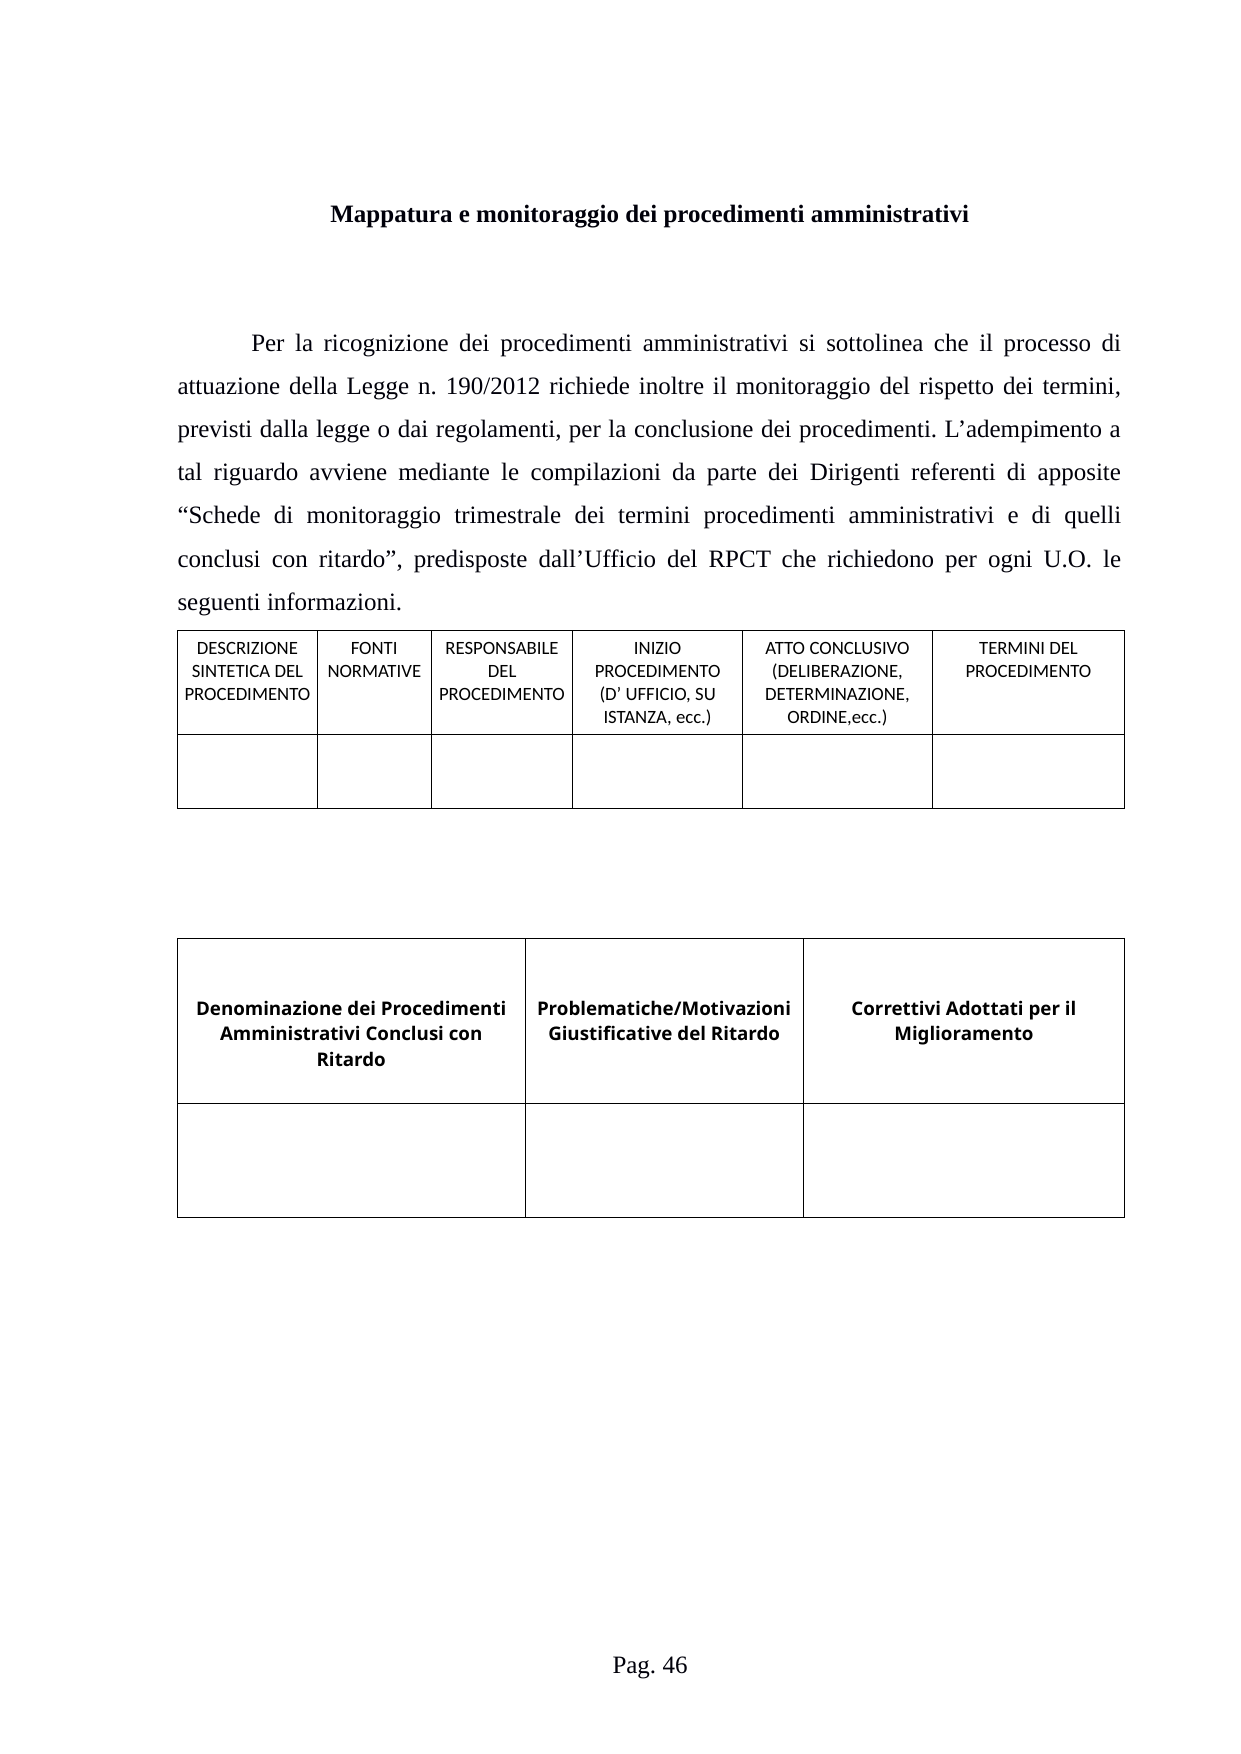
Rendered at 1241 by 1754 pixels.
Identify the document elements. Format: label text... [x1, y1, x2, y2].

table_cell [526, 1104, 803, 1217]
table_header Denominazione dei Procedimenti Amministrativi Conclusi con Ritardo [178, 939, 525, 1103]
text Per la ricognizione dei procedimenti amministrativi si sottolinea che il processo di attuazione della Legge n. 190/2012 richiede inoltre il monitoraggio del rispetto dei termini, previsti dalla legge o dai regolamenti, per la conclusione dei procedimenti. L’adempimento a tal riguardo avviene mediante le compilazioni da parte dei Dirigenti referenti di apposite “Schede di monitoraggio trimestrale dei termini procedimenti amministrativi e di quelli conclusi con ritardo”, predisposte dall’Ufficio del RPCT che richiedono per ogni U.O. le seguenti informazioni. [177, 328, 1122, 616]
table_cell [178, 735, 317, 808]
table_header Problematiche/Motivazioni Giustificative del Ritardo [526, 939, 803, 1103]
text Mappatura e monitoraggio dei procedimenti amministrativi [177, 199, 1122, 227]
table_cell [804, 1104, 1124, 1217]
table_header ATTO CONCLUSIVO (DELIBERAZIONE, DETERMINAZIONE, ORDINE,ecc.) [743, 631, 932, 733]
table_header INIZIO PROCEDIMENTO (D’ UFFICIO, SU ISTANZA, ecc.) [573, 631, 742, 733]
table_cell [178, 1104, 525, 1217]
table_header DESCRIZIONE SINTETICA DEL PROCEDIMENTO [178, 631, 317, 733]
table_cell [573, 735, 742, 808]
table_cell [933, 735, 1124, 808]
table_cell [318, 735, 431, 808]
table_header RESPONSABILE DEL PROCEDIMENTO [432, 631, 572, 733]
table_header Correttivi Adottati per il Miglioramento [804, 939, 1124, 1103]
table_header FONTI NORMATIVE [318, 631, 431, 733]
table_header TERMINI DEL PROCEDIMENTO [933, 631, 1124, 733]
table_cell [432, 735, 572, 808]
table_cell [743, 735, 932, 808]
